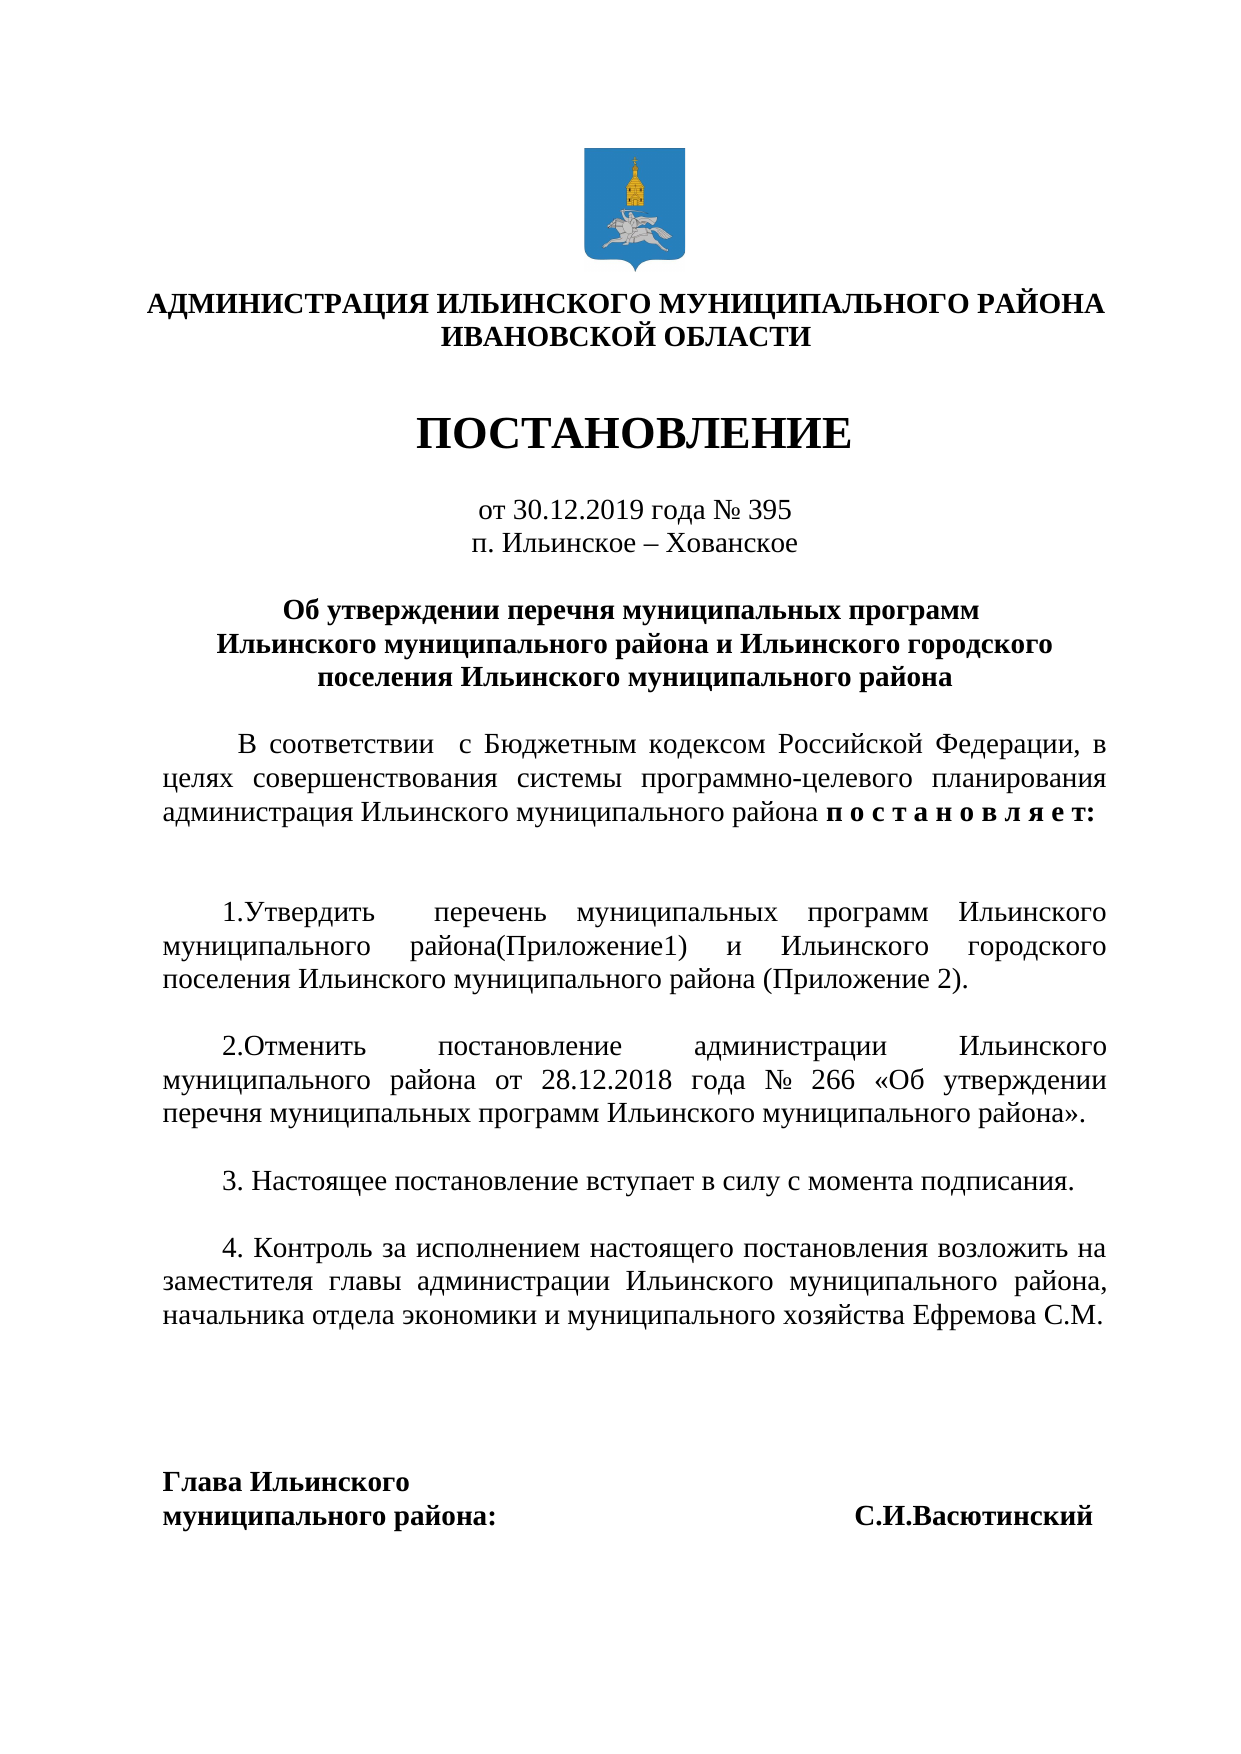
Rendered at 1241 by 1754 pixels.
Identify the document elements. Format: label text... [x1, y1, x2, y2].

text 2.Отменить постановление администрации Ильинского муниципального района от 28.12.2018 года № 266 «Об утверждении перечня муниципальных программ Ильинского муниципального района». [162, 1028, 1107, 1129]
text 4. Контроль за исполнением настоящего постановления возложить на заместителя главы администрации Ильинского муниципального района, начальника отдела экономики и муниципального хозяйства Ефремова С.М. [162, 1230, 1107, 1330]
picture [584, 148, 686, 272]
text 1.Утвердить перечень муниципальных программ Ильинского муниципального района(Приложение1) и Ильинского городского поселения Ильинского муниципального района (Приложение 2). [162, 894, 1107, 995]
text 3. Настоящее постановление вступает в силу с момента подписания. [162, 1163, 1107, 1196]
text Глава Ильинского [162, 1464, 1107, 1498]
text от 30.12.2019 года № 395 [162, 492, 1107, 525]
text муниципального района: С.И.Васютинский [162, 1498, 1107, 1532]
text п. Ильинское – Хованское [162, 525, 1107, 559]
text ПОСТАНОВЛЕНИЕ [162, 406, 1107, 458]
text В соответствии с Бюджетным кодексом Российской Федерации, в целях совершенствования системы программно-целевого планирования администрация Ильинского муниципального района п о с т а н о в л я е т: [162, 727, 1107, 827]
text Об утверждении перечня муниципальных программ [162, 592, 1107, 626]
text Ильинского муниципального района и Ильинского городского поселения Ильинского муниципального района [162, 626, 1107, 693]
text АДМИНИСТРАЦИЯ ИЛЬИНСКОГО МУНИЦИПАЛЬНОГО РАЙОНА ИВАНОВСКОЙ ОБЛАСТИ [145, 286, 1107, 353]
